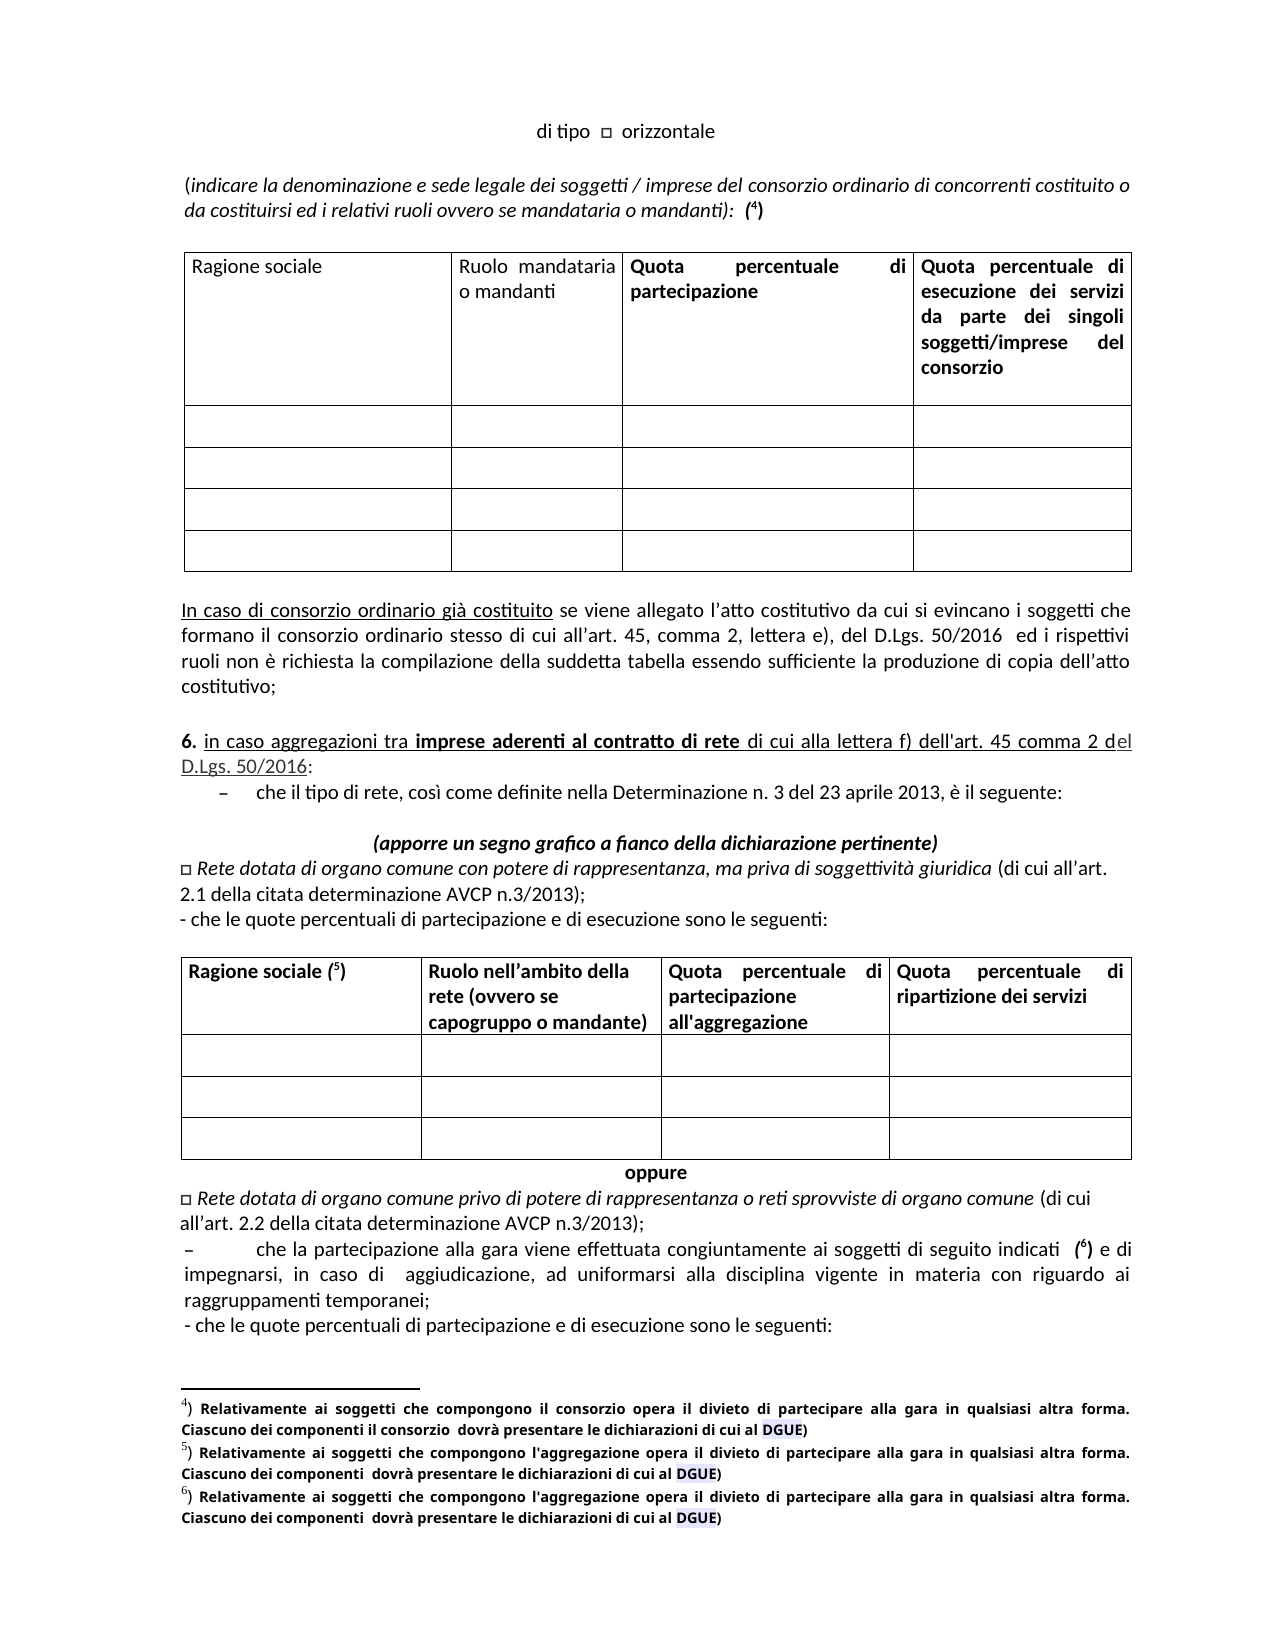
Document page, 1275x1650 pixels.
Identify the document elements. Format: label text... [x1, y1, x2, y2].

table_cell [182, 1118, 421, 1158]
table_header Quota percentuale di ripartizione dei servizi [890, 958, 1131, 1034]
table_cell [623, 448, 913, 488]
text di tipo □ orizzontale [181, 118, 1132, 143]
table_header Quota percentuale di esecuzione dei servizi da parte dei singoli soggetti/imprese del consorzio [914, 253, 1131, 405]
text (indicare la denominazione e sede legale dei soggetti / imprese del consorzio ordinario di concorrenti costituito o da costituirsi ed i relativi ruoli ovvero se mandataria o mandanti): () [184, 172, 1132, 223]
table_cell [182, 1035, 421, 1076]
table_cell [662, 1118, 889, 1158]
table_cell [662, 1077, 889, 1117]
table_cell [914, 531, 1131, 571]
table_cell [890, 1077, 1131, 1117]
table_cell [452, 448, 622, 488]
table_cell [662, 1035, 889, 1076]
table_cell [185, 531, 451, 571]
table_header Quota percentuale di partecipazione all'aggregazione [662, 958, 889, 1034]
table_header Ragione sociale () [182, 958, 421, 1034]
list - che le quote percentuali di partecipazione e di esecuzione sono le seguenti: [184, 1312, 1132, 1338]
table_cell [914, 489, 1131, 529]
table_header Ruolo mandataria o mandanti [452, 253, 622, 405]
table_cell [452, 489, 622, 529]
text - che le quote percentuali di partecipazione e di esecuzione sono le seguenti: [179, 906, 1132, 932]
table_cell [182, 1077, 421, 1117]
table_cell [914, 448, 1131, 488]
list che la partecipazione alla gara viene effettuata congiuntamente ai soggetti di seguito indicati () e di impegnarsi, in caso di aggiudicazione, ad uniformarsi alla disciplina vigente in materia con riguardo ai raggruppamenti temporanei; [184, 1236, 1132, 1312]
text oppure [179, 1159, 1132, 1185]
list che il tipo di rete, così come definite nella Determinazione n. 3 del 23 aprile 2013, è il seguente: [218, 779, 1132, 804]
table_cell [422, 1035, 661, 1076]
table_cell [914, 406, 1131, 447]
table_cell [890, 1118, 1131, 1158]
table_header Ragione sociale [185, 253, 451, 405]
table_cell [422, 1077, 661, 1117]
text □ Rete dotata di organo comune privo di potere di rappresentanza o reti sprovviste di organo comune (di cui all’art. 2.2 della citata determinazione AVCP n.3/2013); [179, 1185, 1132, 1236]
table_header Quota percentuale di partecipazione [623, 253, 913, 405]
table_cell [623, 489, 913, 529]
table_cell [185, 448, 451, 488]
table_cell [623, 531, 913, 571]
table_cell [623, 406, 913, 447]
text ) Relativamente ai soggetti che compongono il consorzio opera il divieto di partecipare alla gara in qualsiasi altra forma. Ciascuno dei componenti il consorzio dovrà presentare le dichiarazioni di cui al DGUE) [181, 1395, 1132, 1439]
table_header Ruolo nell’ambito della rete (ovvero se capogruppo o mandante) [422, 958, 661, 1034]
list ) Relativamente ai soggetti che compongono l'aggregazione opera il divieto di partecipare alla gara in qualsiasi altra forma. Ciascuno dei componenti dovrà presentare le dichiarazioni di cui al DGUE) [181, 1483, 1132, 1528]
table_cell [185, 489, 451, 529]
text (apporre un segno grafico a fianco della dichiarazione pertinente) [181, 830, 1132, 855]
table_cell [452, 531, 622, 571]
table_cell [185, 406, 451, 447]
table_cell [422, 1118, 661, 1158]
text In caso di consorzio ordinario già costituito se viene allegato l’atto costitutivo da cui si evincano i soggetti che formano il consorzio ordinario stesso di cui all’art. 45, comma 2, lettera e), del D.Lgs. 50/2016 ed i rispettivi ruoli non è richiesta la compilazione della suddetta tabella essendo sufficiente la produzione di copia dell’atto costitutivo; [181, 597, 1132, 699]
table_cell [452, 406, 622, 447]
list 6. in caso aggregazioni tra imprese aderenti al contratto di rete di cui alla lettera f) dell'art. 45 comma 2 del D.Lgs. 50/2016: [181, 728, 1132, 779]
table_cell [890, 1035, 1131, 1076]
text □ Rete dotata di organo comune con potere di rappresentanza, ma priva di soggettività giuridica (di cui all’art. 2.1 della citata determinazione AVCP n.3/2013); [179, 855, 1132, 906]
